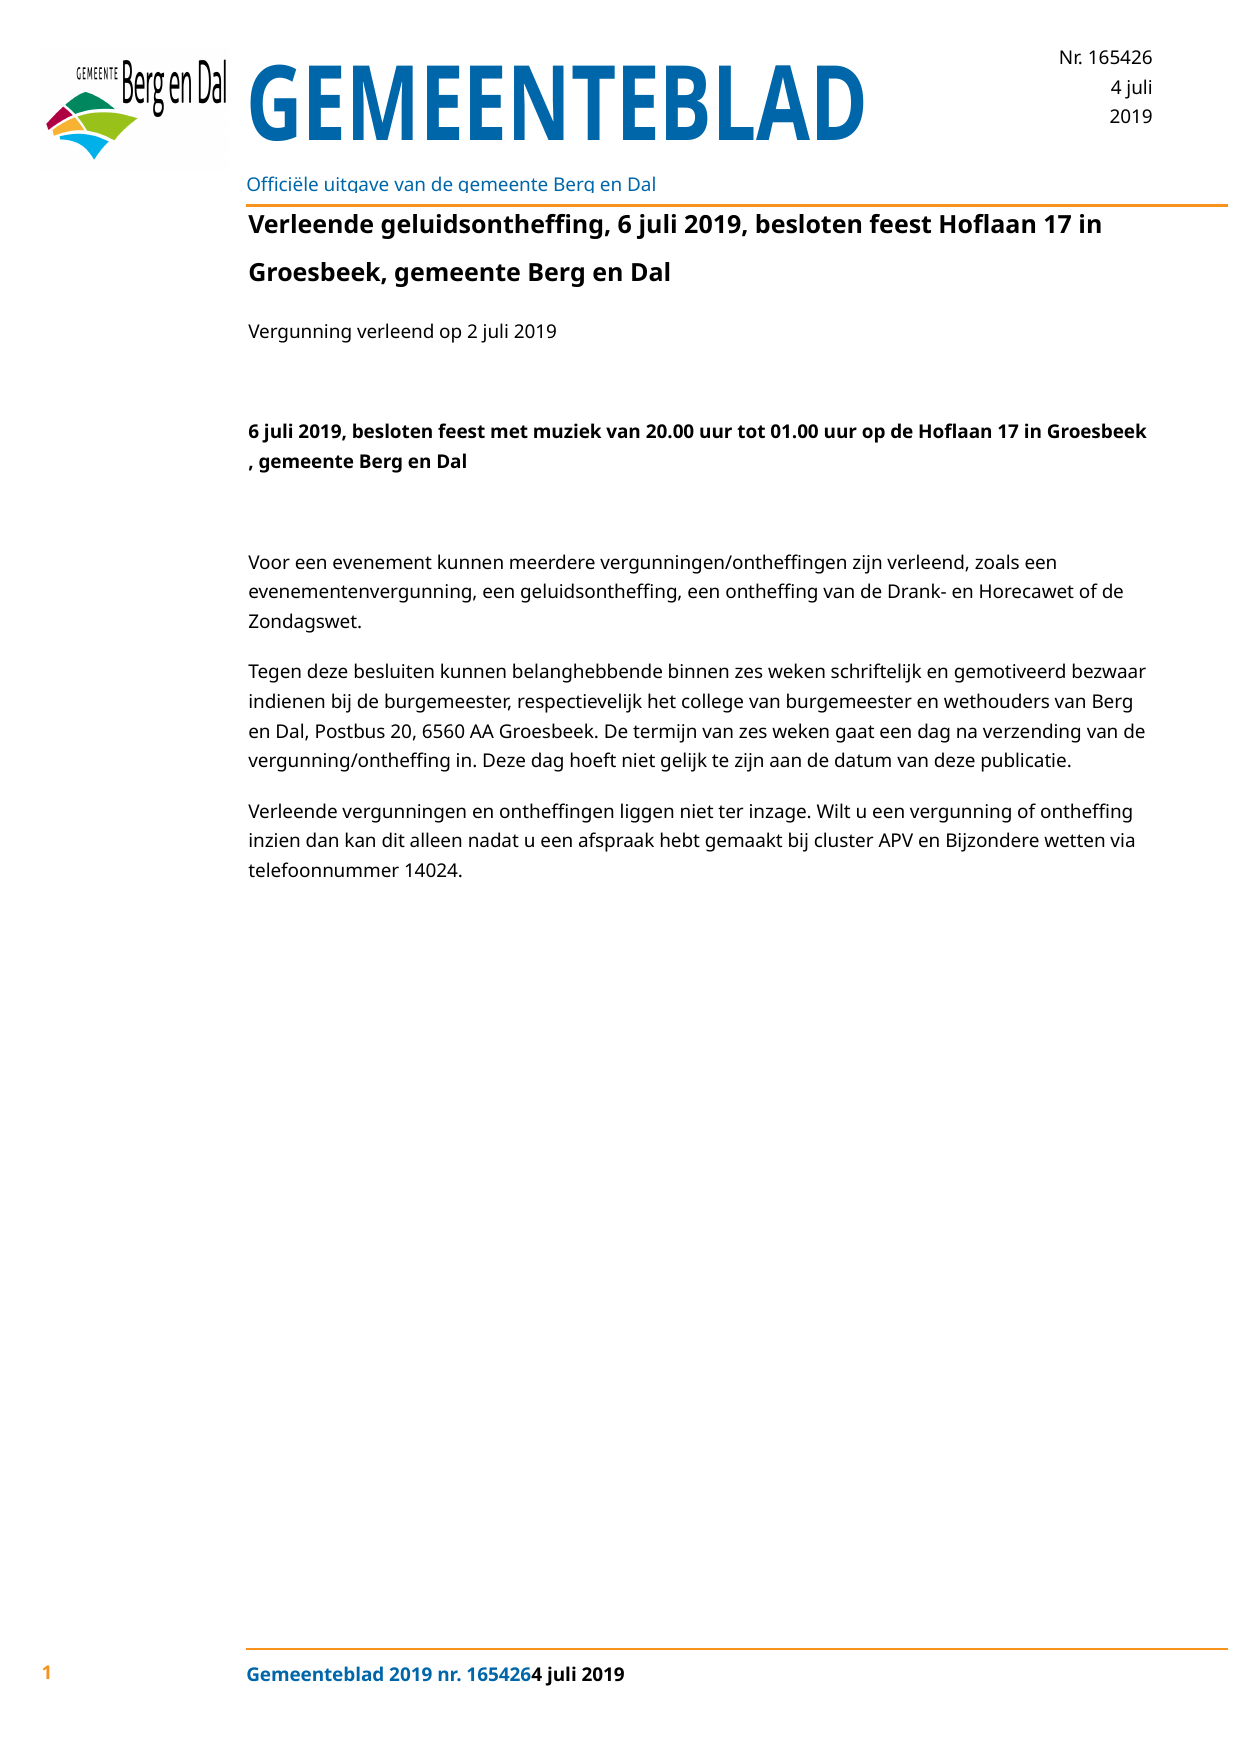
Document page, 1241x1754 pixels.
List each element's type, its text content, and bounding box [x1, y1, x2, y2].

picture [41, 47, 231, 172]
text Verleende vergunningen en ontheffingen liggen niet ter inzage. Wilt u een vergunning of ontheffing inzien dan kan dit alleen nadat u een afspraak hebt gemaakt bij cluster APV en Bijzondere wetten via telefoonnummer 14024. [248, 798, 1152, 883]
text Voor een evenement kunnen meerdere vergunningen/ontheffingen zijn verleend, zoals een evenementenvergunning, een geluidsontheffing, een ontheffing van de Drank- en Horecawet of de Zondagswet. [248, 549, 1152, 634]
text 6 juli 2019, besloten feest met muziek van 20.00 uur tot 01.00 uur op de Hoflaan 17 in Groesbeek , gemeente Berg en Dal [248, 419, 1152, 474]
text Verleende geluidsontheffing, 6 juli 2019, besloten feest Hoflaan 17 in Groesbeek, gemeente Berg en Dal [248, 207, 1152, 288]
text Vergunning verleend op 2 juli 2019 [248, 318, 1152, 344]
text Tegen deze besluiten kunnen belanghebbende binnen zes weken schriftelijk en gemotiveerd bezwaar indienen bij de burgemeester, respectievelijk het college van burgemeester en wethouders van Berg en Dal, Postbus 20, 6560 AA Groesbeek. De termijn van zes weken gaat een dag na verzending van de vergunning/ontheffing in. Deze dag hoeft niet gelijk te zijn aan de datum van deze publicatie. [248, 659, 1152, 773]
